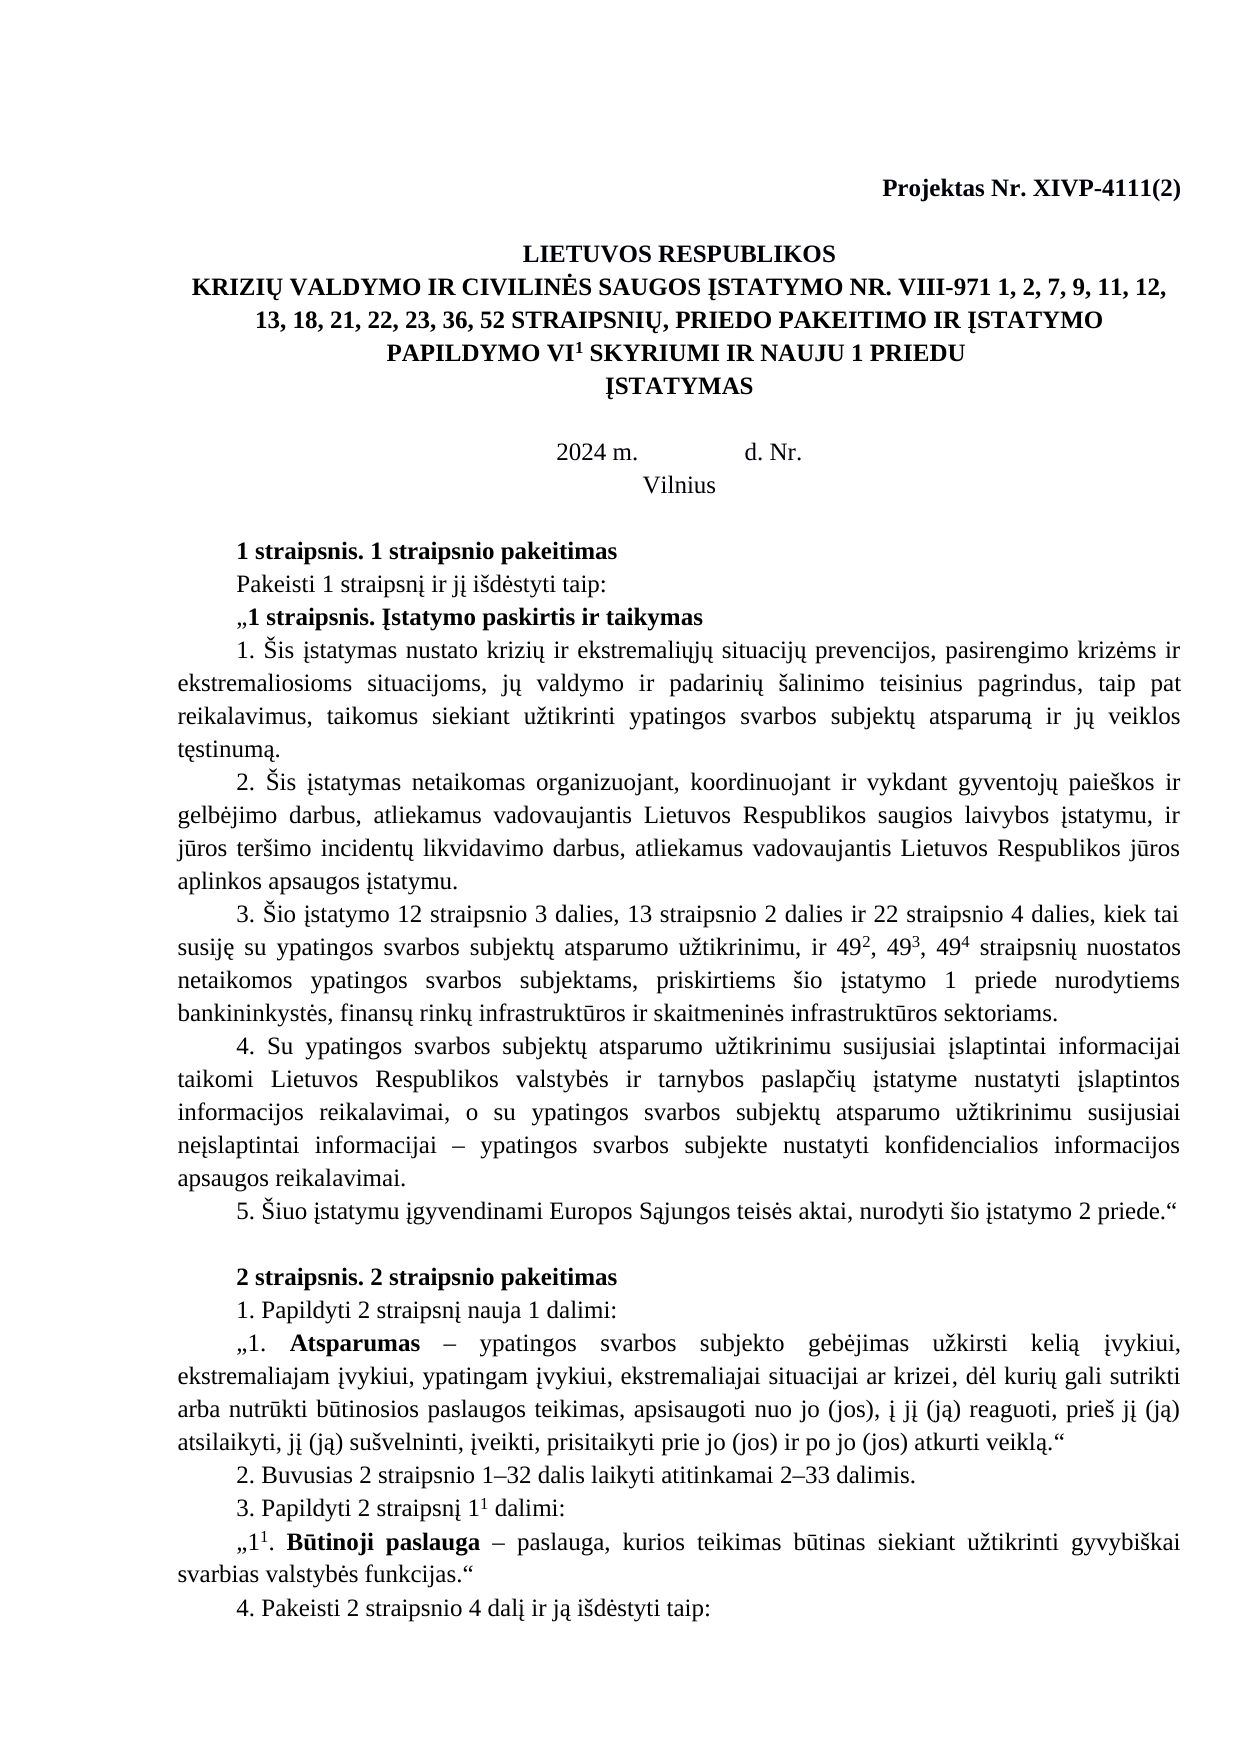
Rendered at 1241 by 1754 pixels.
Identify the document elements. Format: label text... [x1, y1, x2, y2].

text 2. Šis įstatymas netaikomas organizuojant, koordinuojant ir vykdant gyventojų paieškos ir gelbėjimo darbus, atliekamus vadovaujantis Lietuvos Respublikos saugios laivybos įstatymu, ir jūros teršimo incidentų likvidavimo darbus, atliekamus vadovaujantis Lietuvos Respublikos jūros aplinkos apsaugos įstatymu. [177, 767, 1181, 895]
text „11. Būtinoji paslauga – paslauga, kurios teikimas būtinas siekiant užtikrinti gyvybiškai svarbias valstybės funkcijas.“ [177, 1527, 1181, 1588]
text 2024 m. d. Nr. [177, 437, 1181, 466]
text 5. Šiuo įstatymu įgyvendinami Europos Sąjungos teisės aktai, nurodyti šio įstatymo 2 priede.“ [177, 1196, 1181, 1225]
text 2 straipsnis. 2 straipsnio pakeitimas [177, 1262, 1181, 1291]
text 2. Buvusias 2 straipsnio 1–32 dalis laikyti atitinkamai 2–33 dalimis. [177, 1461, 1181, 1489]
text „1. Atsparumas – ypatingos svarbos subjekto gebėjimas užkirsti kelią įvykiui, ekstremaliajam įvykiui, ypatingam įvykiui, ekstremaliajai situacijai ar krizei, dėl kurių gali sutrikti arba nutrūkti būtinosios paslaugos teikimas, apsisaugoti nuo jo (jos), į jį (ją) reaguoti, prieš jį (ją) atsilaikyti, jį (ją) sušvelninti, įveikti, prisitaikyti prie jo (jos) ir po jo (jos) atkurti veiklą.“ [177, 1328, 1181, 1456]
text Vilnius [177, 470, 1181, 499]
text KRIZIŲ VALDYMO IR CIVILINĖS SAUGOS ĮSTATYMO NR. VIII-971 1, 2, 7, 9, 11, 12, 13, 18, 21, 22, 23, 36, 52 STRAIPSNIŲ, PRIEDO PAKEITIMO IR ĮSTATYMO PAPILDYMO VI1 SKYRIUMI IR NAUJU 1 PRIEDU [177, 272, 1181, 367]
text 3. Šio įstatymo 12 straipsnio 3 dalies, 13 straipsnio 2 dalies ir 22 straipsnio 4 dalies, kiek tai susiję su ypatingos svarbos subjektų atsparumo užtikrinimu, ir 492, 493, 494 straipsnių nuostatos netaikomos ypatingos svarbos subjektams, priskirtiems šio įstatymo 1 priede nurodytiems bankininkystės, finansų rinkų infrastruktūros ir skaitmeninės infrastruktūros sektoriams. [177, 899, 1181, 1027]
text 4. Su ypatingos svarbos subjektų atsparumo užtikrinimu susijusiai įslaptintai informacijai taikomi Lietuvos Respublikos valstybės ir tarnybos paslapčių įstatyme nustatyti įslaptintos informacijos reikalavimai, o su ypatingos svarbos subjektų atsparumo užtikrinimu susijusiai neįslaptintai informacijai – ypatingos svarbos subjekte nustatyti konfidencialios informacijos apsaugos reikalavimai. [177, 1031, 1181, 1192]
text 1. Šis įstatymas nustato krizių ir ekstremaliųjų situacijų prevencijos, pasirengimo krizėms ir ekstremaliosioms situacijoms, jų valdymo ir padarinių šalinimo teisinius pagrindus, taip pat reikalavimus, taikomus siekiant užtikrinti ypatingos svarbos subjektų atsparumą ir jų veiklos tęstinumą. [177, 635, 1181, 763]
text 4. Pakeisti 2 straipsnio 4 dalį ir ją išdėstyti taip: [177, 1593, 1181, 1621]
text 1 straipsnis. 1 straipsnio pakeitimas [177, 536, 1181, 565]
text 1. Papildyti 2 straipsnį nauja 1 dalimi: [177, 1295, 1181, 1324]
text 3. Papildyti 2 straipsnį 11 dalimi: [177, 1493, 1181, 1522]
text „1 straipsnis. Įstatymo paskirtis ir taikymas [177, 602, 1181, 631]
text įstatymas [177, 371, 1181, 399]
text LIETUVOS RESPUBLIKOS [177, 239, 1181, 267]
text Pakeisti 1 straipsnį ir jį išdėstyti taip: [177, 569, 1181, 598]
text Projektas Nr. XIVP-4111(2) [177, 173, 1181, 201]
